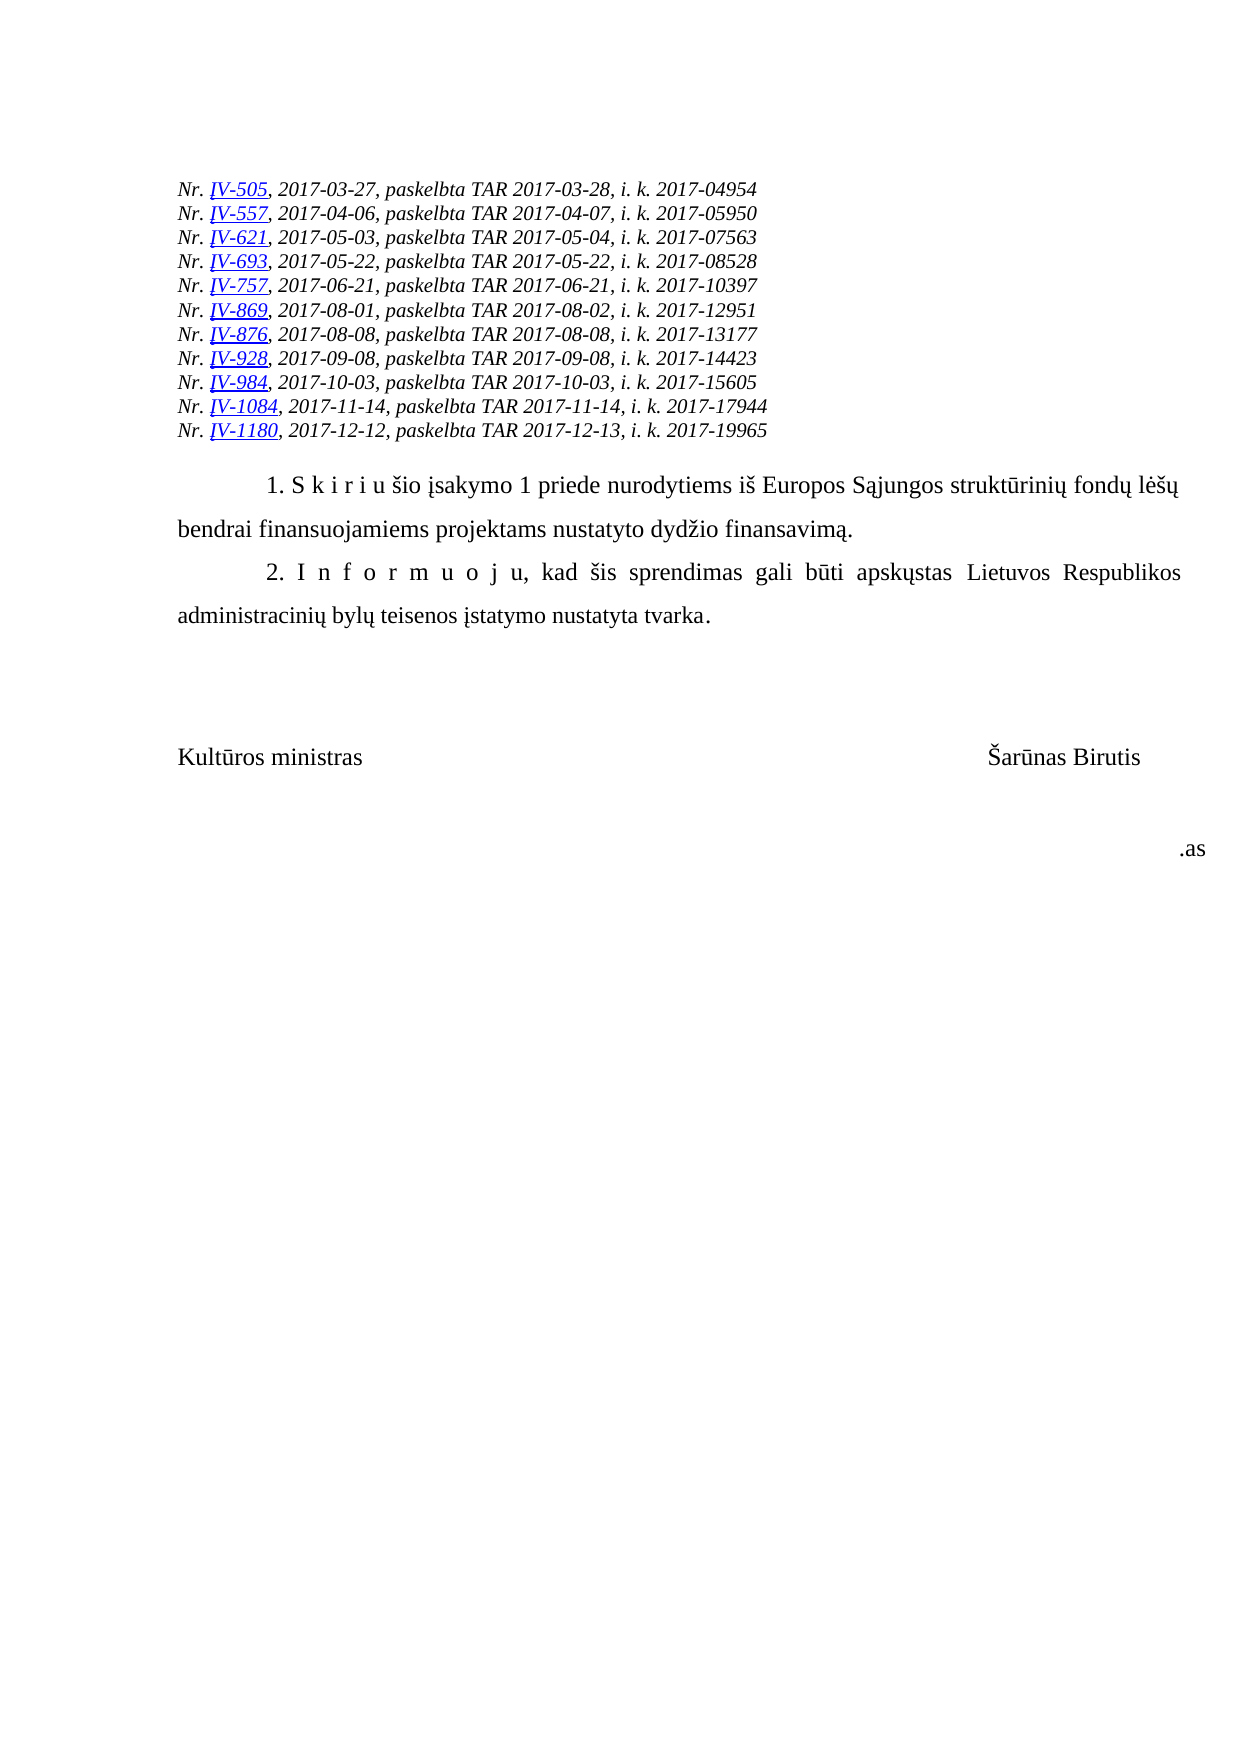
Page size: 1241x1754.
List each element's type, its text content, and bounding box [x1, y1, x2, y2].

text Nr. ĮV-1180, 2017-12-12, paskelbta TAR 2017-12-13, i. k. 2017-19965 [177, 418, 1181, 442]
text Nr. ĮV-557, 2017-04-06, paskelbta TAR 2017-04-07, i. k. 2017-05950 [177, 201, 1181, 225]
text .as [1179, 833, 1240, 861]
text 2. I n f o r m u o j u, kad šis sprendimas gali būti apskųstas Lietuvos Respublikos administracinių bylų teisenos įstatymo nustatyta tvarka. [177, 557, 1181, 629]
text Nr. ĮV-984, 2017-10-03, paskelbta TAR 2017-10-03, i. k. 2017-15605 [177, 370, 1181, 394]
text 1. S k i r i u šio įsakymo 1 priede nurodytiems iš Europos Sąjungos struktūrinių fondų lėšų bendrai finansuojamiems projektams nustatyto dydžio finansavimą. [177, 471, 1181, 542]
text Nr. ĮV-757, 2017-06-21, paskelbta TAR 2017-06-21, i. k. 2017-10397 [177, 273, 1181, 297]
text Nr. ĮV-693, 2017-05-22, paskelbta TAR 2017-05-22, i. k. 2017-08528 [177, 249, 1181, 273]
text Kultūros ministras Šarūnas Birutis [177, 742, 1181, 771]
text Nr. ĮV-869, 2017-08-01, paskelbta TAR 2017-08-02, i. k. 2017-12951 [177, 297, 1181, 322]
text Nr. ĮV-621, 2017-05-03, paskelbta TAR 2017-05-04, i. k. 2017-07563 [177, 225, 1181, 249]
text Nr. ĮV-505, 2017-03-27, paskelbta TAR 2017-03-28, i. k. 2017-04954 [177, 177, 1181, 201]
text Nr. ĮV-1084, 2017-11-14, paskelbta TAR 2017-11-14, i. k. 2017-17944 [177, 394, 1181, 418]
text Nr. ĮV-928, 2017-09-08, paskelbta TAR 2017-09-08, i. k. 2017-14423 [177, 346, 1181, 370]
text Nr. ĮV-876, 2017-08-08, paskelbta TAR 2017-08-08, i. k. 2017-13177 [177, 322, 1181, 346]
